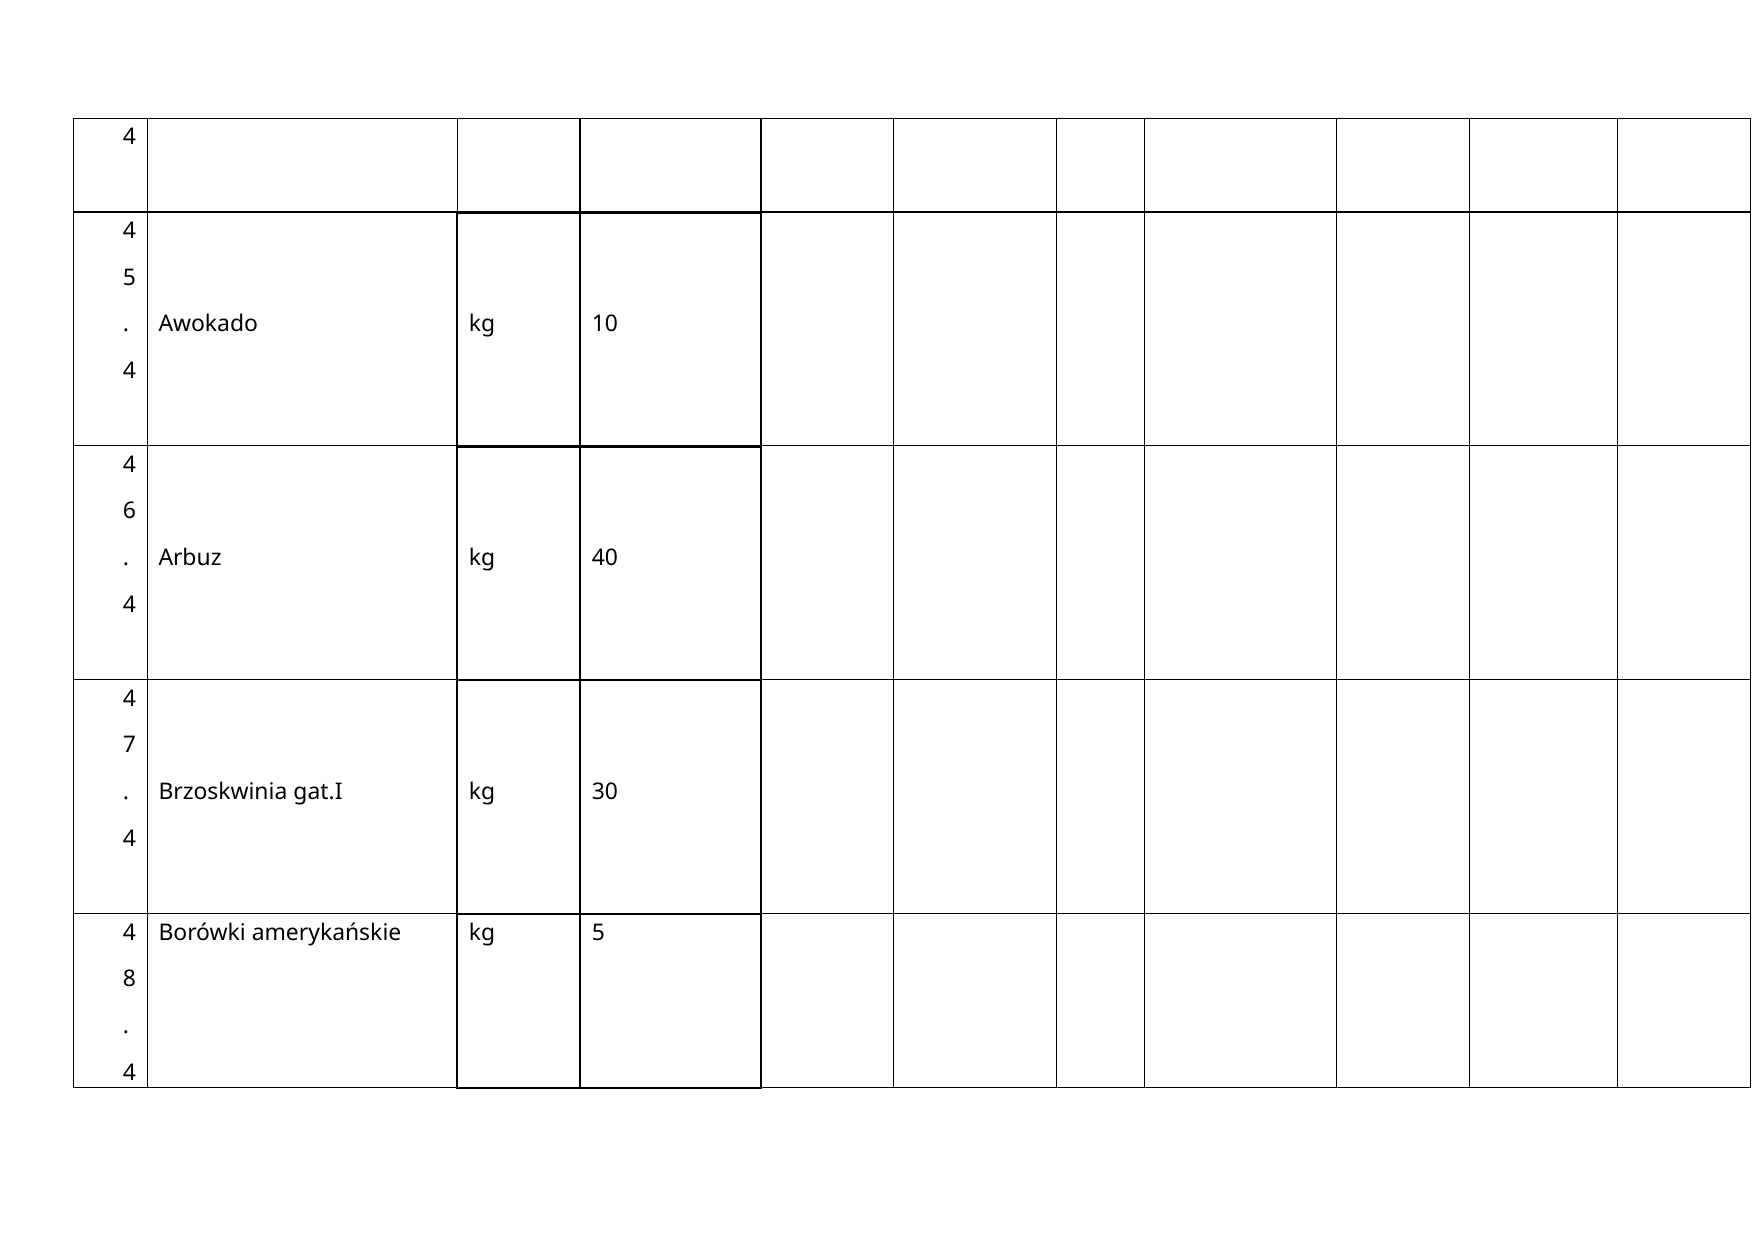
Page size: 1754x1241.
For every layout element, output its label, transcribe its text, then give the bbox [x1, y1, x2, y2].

table_cell [581, 119, 760, 211]
table_cell 45. [74, 680, 147, 913]
table_cell Brzoskwinia gat.I [148, 680, 456, 913]
table_cell Awokado [148, 213, 456, 445]
table_cell Arbuz [148, 446, 456, 679]
table_cell [1145, 119, 1336, 211]
table_cell [1337, 680, 1469, 913]
table_cell [1470, 119, 1617, 211]
table_cell [1470, 914, 1617, 1087]
table_cell 30 [581, 681, 760, 913]
table_cell [894, 119, 1056, 211]
table_cell [1057, 914, 1144, 1087]
table_cell kg [458, 915, 579, 1087]
table_cell [762, 680, 893, 913]
table_cell [762, 914, 893, 1087]
table_cell [1145, 446, 1336, 679]
table_cell [1145, 914, 1336, 1087]
table_cell 5 [581, 915, 760, 1087]
table_cell [1337, 914, 1469, 1087]
table_cell [148, 119, 457, 211]
table_cell [894, 680, 1056, 913]
table_cell [1337, 119, 1469, 211]
table_cell [1057, 213, 1144, 445]
table_cell [458, 119, 579, 211]
table_cell [1618, 213, 1750, 445]
table_cell [1618, 680, 1750, 913]
table_cell [1145, 213, 1336, 445]
table_cell [894, 446, 1056, 679]
table_cell 46. [74, 914, 147, 1087]
table_cell 44. [74, 446, 147, 679]
table_cell 43. [74, 213, 147, 445]
table_cell [1057, 680, 1144, 913]
table_cell [1470, 680, 1617, 913]
table_cell [1057, 446, 1144, 679]
table_cell [894, 213, 1056, 445]
table_cell [1337, 213, 1469, 445]
table_cell 42. [74, 119, 147, 211]
table_cell 10 [581, 214, 760, 445]
table_cell [762, 119, 893, 211]
table_cell [1145, 680, 1336, 913]
table_cell [1057, 119, 1144, 211]
table_cell 40 [581, 448, 760, 679]
table_cell kg [458, 681, 579, 913]
table_cell [762, 213, 893, 445]
table_cell kg [458, 448, 579, 679]
table_cell [1470, 446, 1617, 679]
table_cell [1470, 213, 1617, 445]
table_cell [1618, 446, 1750, 679]
table_cell kg [458, 214, 579, 445]
table_cell [1618, 119, 1750, 211]
table_cell [1618, 914, 1750, 1087]
table_cell Borówki amerykańskie [148, 914, 456, 1087]
table_cell [894, 914, 1056, 1087]
table_cell [1337, 446, 1469, 679]
table_cell [762, 446, 893, 679]
